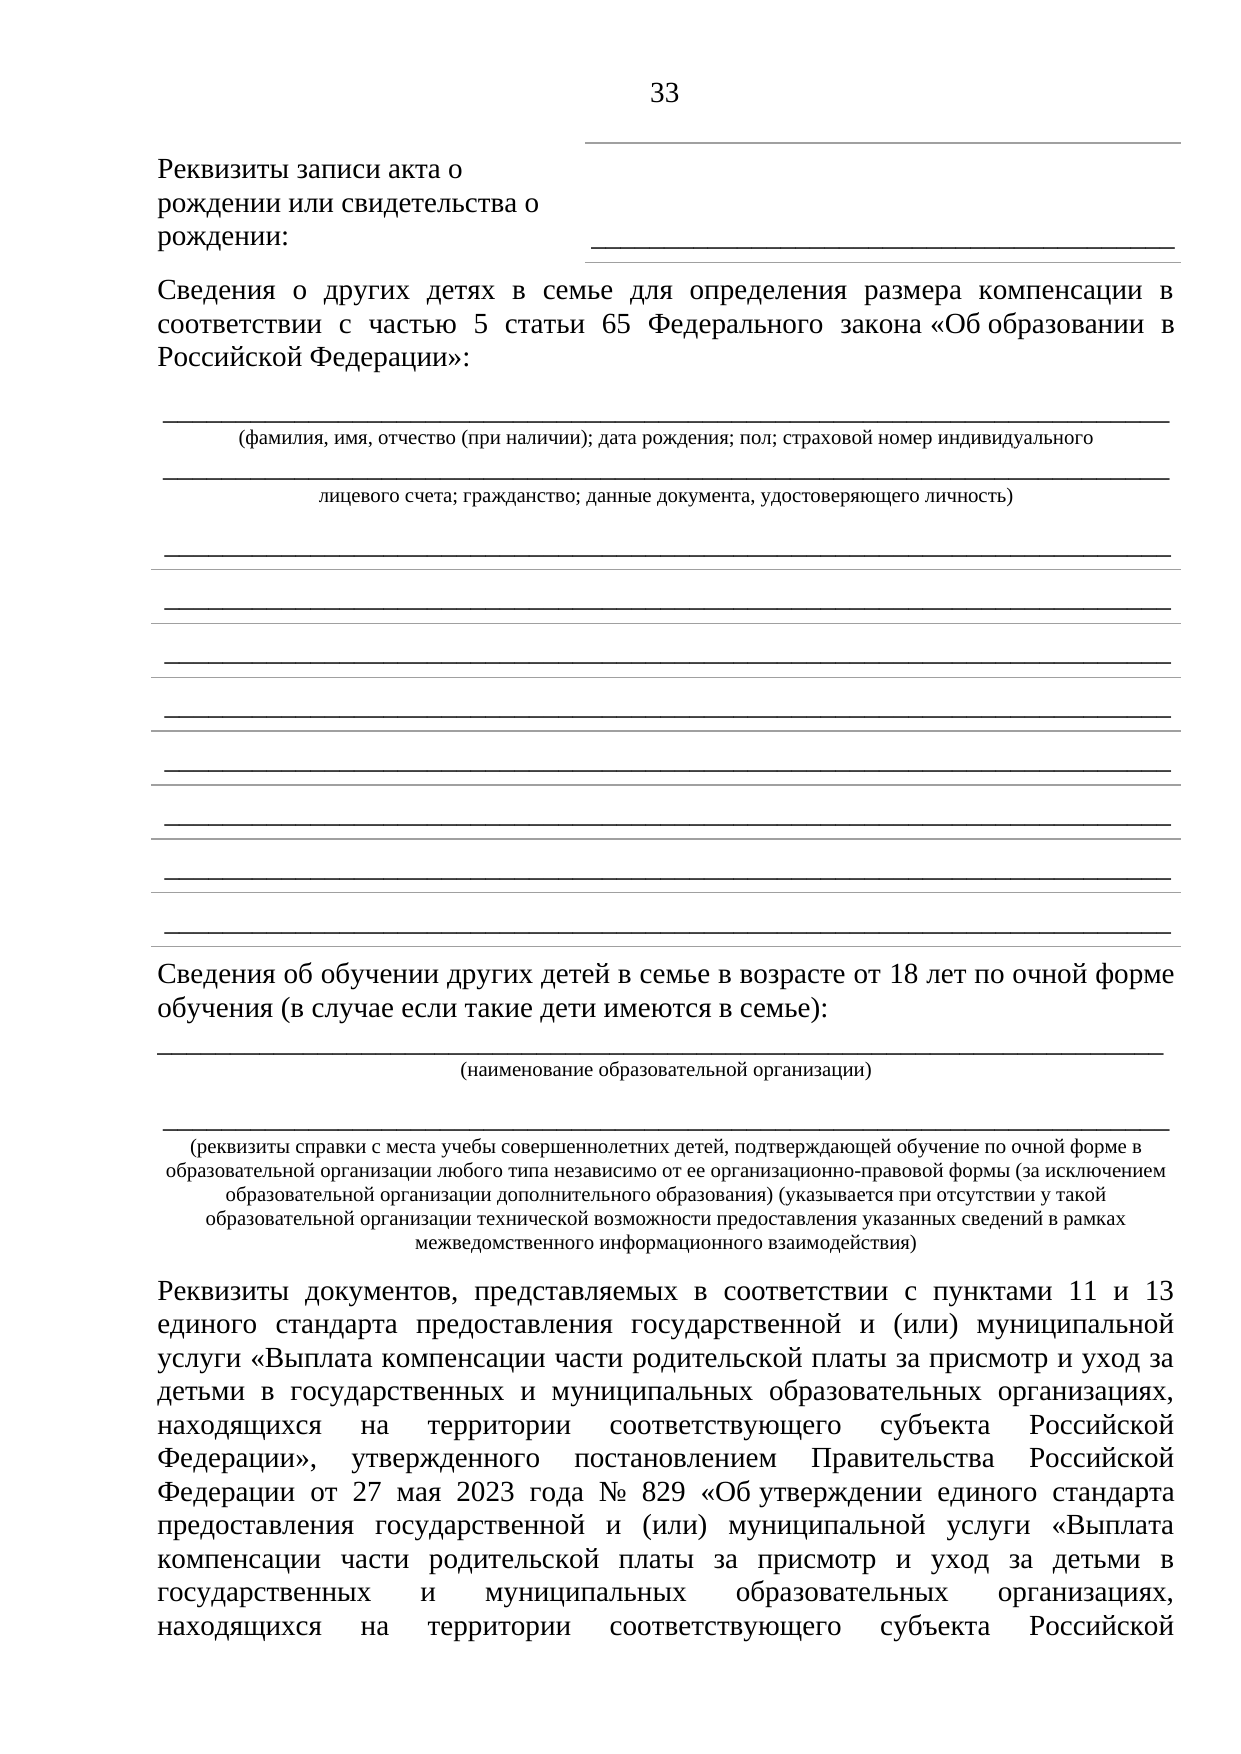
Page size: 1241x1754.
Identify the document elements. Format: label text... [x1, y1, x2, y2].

table_cell Реквизиты записи акта о рождении или свидетельства о рождении: [151, 142, 585, 261]
table_cell _____________________________________________________________________ [151, 516, 1181, 569]
table_cell Реквизиты документов, представляемых в соответствии с пунктами 11 и 13 единого стандарта предоставления государственной и (или) муниципальной услуги «Выплата компенсации части родительской платы за присмотр и уход за детьми в государственных и муниципальных образовательных организациях, находящихся на территории соответствующего субъекта Российской Федерации», утвержденного постановлением Правительства Российской Федерации от 27 мая 2023 года № 829 «Об утверждении единого стандарта предоставления государственной и (или) муниципальной услуги «Выплата компенсации части родительской платы за присмотр и уход за детьми в государственных и муниципальных образовательных организациях, находящихся на территории соответствующего субъекта Российской [151, 1263, 1181, 1651]
table_cell ________________________________________ [585, 144, 1181, 261]
table_cell _____________________________________________________________________ [151, 624, 1181, 676]
table_cell _____________________________________________________________________ [151, 786, 1181, 838]
table_cell _____________________________________________________________________ (реквизиты справки с места учебы совершеннолетних детей, подтверждающей обучение по очной форме в образовательной организации любого типа независимо от ее организационно-правовой формы (за исключением образовательной организации дополнительного образования) (указывается при отсутствии у такой образовательной организации технической возможности предоставления указанных сведений в рамках межведомственного информационного взаимодействия) [151, 1091, 1181, 1263]
table_cell _____________________________________________________________________ [151, 732, 1181, 784]
table_cell _____________________________________________________________________ [151, 570, 1181, 622]
table_cell _____________________________________________________________________ [151, 893, 1181, 946]
table_cell Сведения о других детях в семье для определения размера компенсации в соответствии с частью 5 статьи 65 Федерального закона «Об образовании в Российской Федерации»: [151, 261, 1181, 382]
table_cell _____________________________________________________________________ (фамилия, имя, отчество (при наличии); дата рождения; пол; страховой номер индивидуального _____________________________________________________________________ лицевого счета; гражданство; данные документа, удостоверяющего личность) [151, 383, 1181, 516]
table_cell _____________________________________________________________________ [151, 678, 1181, 730]
table_cell Сведения об обучении других детей в семье в возрасте от 18 лет по очной форме обучения (в случае если такие дети имеются в семье): _____________________________________________________________________ (наименование образовательной организации) [151, 947, 1181, 1091]
table_cell _____________________________________________________________________ [151, 840, 1181, 892]
